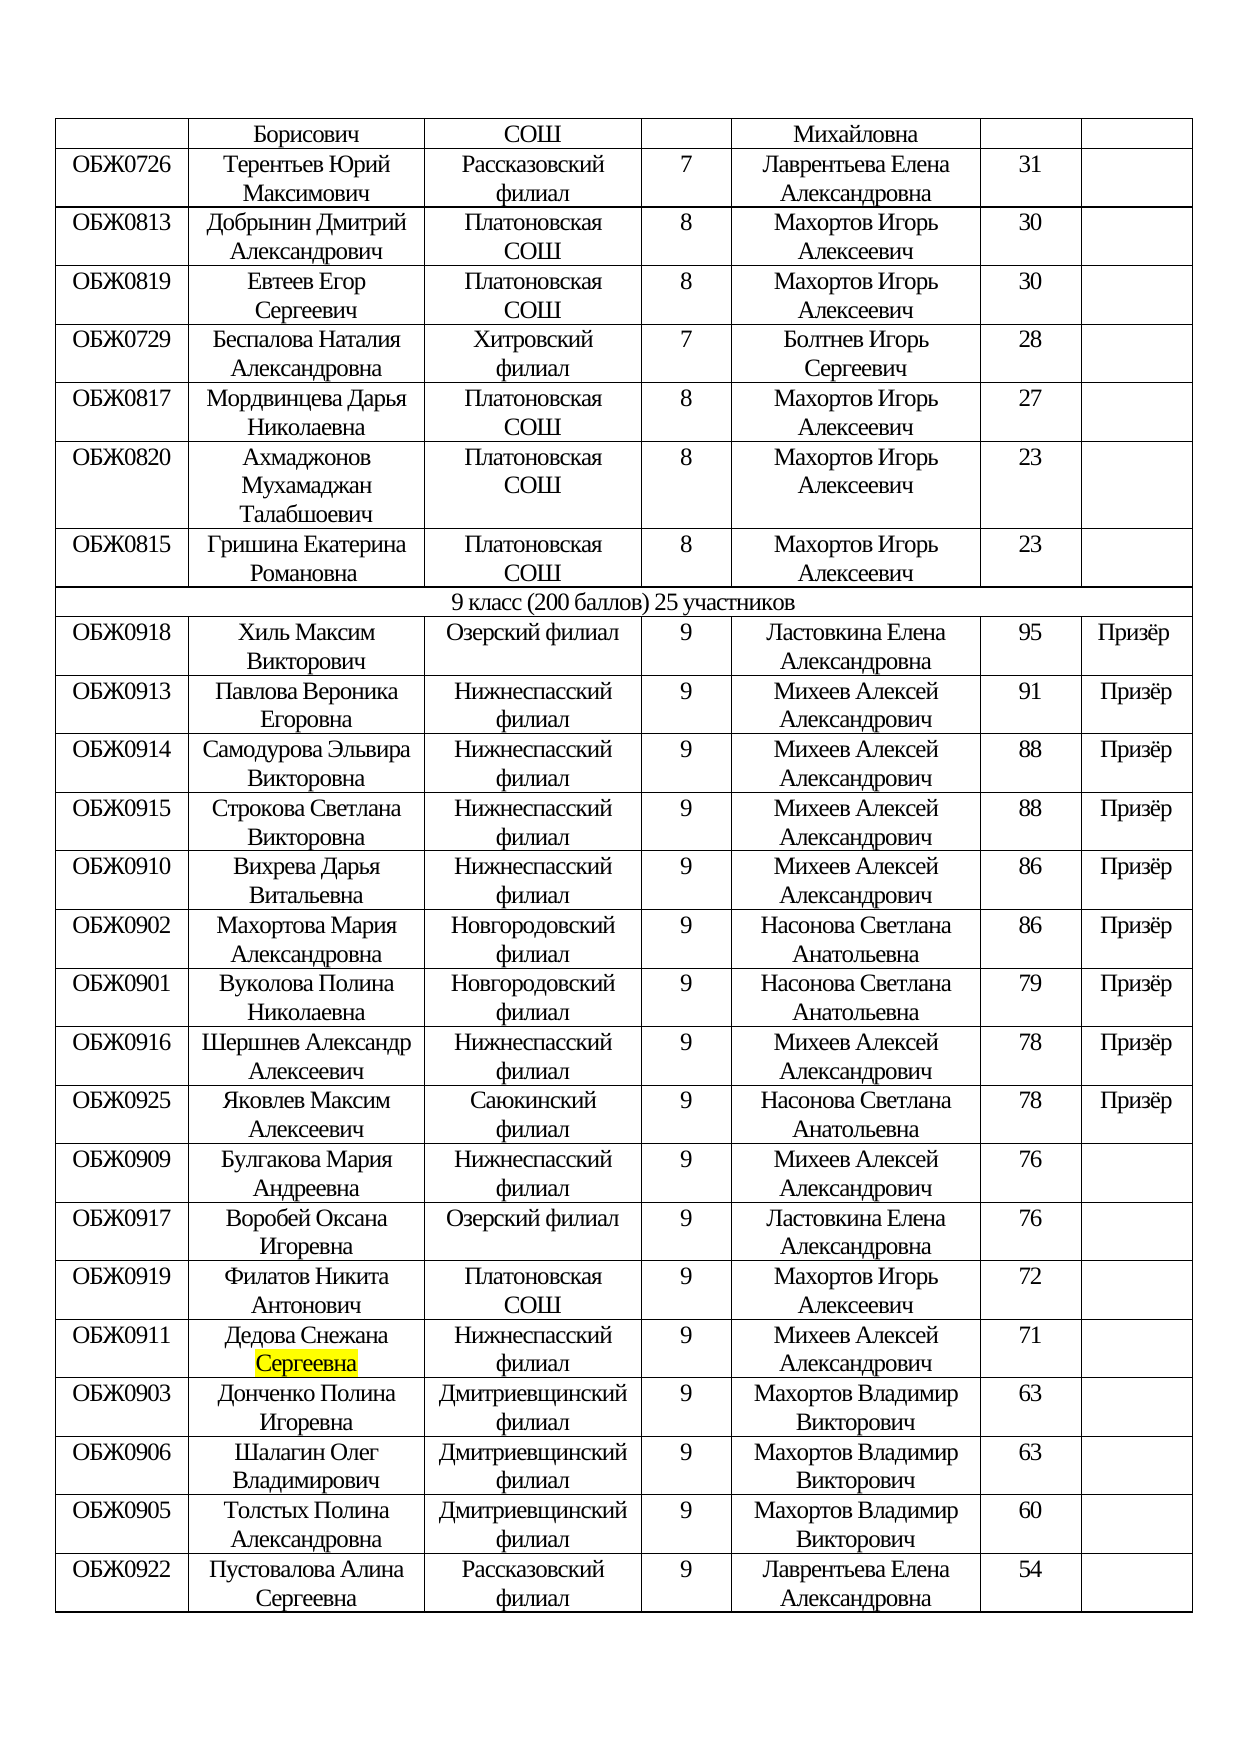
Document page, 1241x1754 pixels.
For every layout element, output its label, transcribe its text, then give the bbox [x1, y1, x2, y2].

table_cell Озерский филиал [425, 1203, 641, 1260]
table_cell ОБЖ0820 [56, 442, 188, 528]
table_cell 7 [642, 149, 731, 206]
table_cell Новгородовский филиал [425, 910, 641, 967]
table_cell Махортов Владимир Викторович [732, 1495, 980, 1553]
table_cell Платоновская СОШ [425, 383, 641, 441]
table_cell ОБЖ0914 [56, 734, 188, 792]
table_cell Призёр [1082, 1027, 1192, 1084]
table_cell 30 [981, 208, 1081, 265]
table_cell Строкова Светлана Викторовна [189, 793, 424, 850]
table_cell [1082, 1144, 1192, 1202]
table_cell Рассказовский филиал [425, 149, 641, 206]
table_cell [1082, 119, 1192, 148]
table_cell 76 [981, 1203, 1081, 1260]
table_cell Терентьев Юрий Максимович [189, 149, 424, 206]
table_cell Озерский филиал [425, 617, 641, 675]
table_cell ОБЖ0815 [56, 529, 188, 586]
table_cell Нижнеспасский филиал [425, 1144, 641, 1202]
table_cell [1082, 1203, 1192, 1260]
table_cell 8 [642, 529, 731, 586]
table_cell [1082, 1554, 1192, 1611]
table_cell Михеев Алексей Александрович [732, 1027, 980, 1084]
table_cell 9 [642, 617, 731, 675]
table_cell Дмитриевщинский филиал [425, 1378, 641, 1436]
table_cell 9 [642, 1437, 731, 1494]
table_cell [56, 119, 188, 148]
table_cell 9 [642, 1261, 731, 1319]
table_cell ОБЖ0915 [56, 793, 188, 850]
table_cell ОБЖ0901 [56, 969, 188, 1026]
table_cell Михеев Алексей Александрович [732, 851, 980, 909]
table_cell 9 [642, 1027, 731, 1084]
table_cell Толстых Полина Александровна [189, 1495, 424, 1553]
table_cell [642, 119, 731, 148]
table_cell Донченко Полина Игоревна [189, 1378, 424, 1436]
table_cell ОБЖ0819 [56, 266, 188, 323]
table_cell ОБЖ0813 [56, 208, 188, 265]
table_cell ОБЖ0903 [56, 1378, 188, 1436]
table_cell Хиль Максим Викторович [189, 617, 424, 675]
table_cell [1082, 442, 1192, 528]
table_cell 63 [981, 1378, 1081, 1436]
table_cell Призёр [1082, 734, 1192, 792]
table_cell Борисович [189, 119, 424, 148]
table_cell [1082, 383, 1192, 441]
table_cell [1082, 1495, 1192, 1553]
table_cell Шершнев Александр Алексеевич [189, 1027, 424, 1084]
table_cell 88 [981, 793, 1081, 850]
table_cell 28 [981, 325, 1081, 382]
table_cell 9 [642, 1378, 731, 1436]
table_cell Воробей Оксана Игоревна [189, 1203, 424, 1260]
table_cell 86 [981, 910, 1081, 967]
table_cell Ахмаджонов Мухамаджан Талабшоевич [189, 442, 424, 528]
table_cell 30 [981, 266, 1081, 323]
table_cell [1082, 1378, 1192, 1436]
table_cell Евтеев Егор Сергеевич [189, 266, 424, 323]
table_cell ОБЖ0906 [56, 1437, 188, 1494]
table_cell 95 [981, 617, 1081, 675]
table_cell Михеев Алексей Александрович [732, 793, 980, 850]
table_cell 63 [981, 1437, 1081, 1494]
table_cell 91 [981, 676, 1081, 733]
table_cell Платоновская СОШ [425, 208, 641, 265]
table_cell Насонова Светлана Анатольевна [732, 910, 980, 967]
table_cell 86 [981, 851, 1081, 909]
table_cell Махортов Игорь Алексеевич [732, 383, 980, 441]
table_cell ОБЖ0913 [56, 676, 188, 733]
table_cell Павлова Вероника Егоровна [189, 676, 424, 733]
table_cell 31 [981, 149, 1081, 206]
table_cell 9 [642, 793, 731, 850]
table_cell Махортова Мария Александровна [189, 910, 424, 967]
table_cell Махортов Владимир Викторович [732, 1437, 980, 1494]
table_cell 8 [642, 208, 731, 265]
table_cell Платоновская СОШ [425, 1261, 641, 1319]
table_cell Пустовалова Алина Сергеевна [189, 1554, 424, 1611]
table_cell 9 класс (200 баллов) 25 участников [56, 588, 1192, 616]
table_cell Михеев Алексей Александрович [732, 1144, 980, 1202]
table_cell ОБЖ0902 [56, 910, 188, 967]
table_cell 7 [642, 325, 731, 382]
table_cell Махортов Игорь Алексеевич [732, 1261, 980, 1319]
table_cell ОБЖ0916 [56, 1027, 188, 1084]
table_cell Нижнеспасский филиал [425, 793, 641, 850]
table_cell Дмитриевщинский филиал [425, 1437, 641, 1494]
table_cell Новгородовский филиал [425, 969, 641, 1026]
table_cell ОБЖ0726 [56, 149, 188, 206]
table_cell Призёр [1082, 851, 1192, 909]
table_cell 60 [981, 1495, 1081, 1553]
table_cell [1082, 1320, 1192, 1377]
table_cell ОБЖ0922 [56, 1554, 188, 1611]
table_cell Нижнеспасский филиал [425, 851, 641, 909]
table_cell Призёр [1082, 969, 1192, 1026]
table_cell 9 [642, 851, 731, 909]
table_cell Ластовкина Елена Александровна [732, 617, 980, 675]
table_cell Лаврентьева Елена Александровна [732, 149, 980, 206]
table_cell Махортов Владимир Викторович [732, 1378, 980, 1436]
table_cell [1082, 325, 1192, 382]
table_cell 9 [642, 969, 731, 1026]
table_cell ОБЖ0817 [56, 383, 188, 441]
table_cell 78 [981, 1027, 1081, 1084]
table_cell 9 [642, 676, 731, 733]
table_cell 9 [642, 910, 731, 967]
table_cell Лаврентьева Елена Александровна [732, 1554, 980, 1611]
table_cell 9 [642, 1554, 731, 1611]
table_cell Нижнеспасский филиал [425, 676, 641, 733]
table_cell Насонова Светлана Анатольевна [732, 1086, 980, 1143]
table_cell 9 [642, 1203, 731, 1260]
table_cell Насонова Светлана Анатольевна [732, 969, 980, 1026]
table_cell Платоновская СОШ [425, 442, 641, 528]
table_cell 76 [981, 1144, 1081, 1202]
table_cell Дедова Снежана Сергеевна [189, 1320, 424, 1377]
table_cell 8 [642, 266, 731, 323]
table_cell 79 [981, 969, 1081, 1026]
table_cell 9 [642, 1495, 731, 1553]
table_cell [981, 119, 1081, 148]
table_cell 78 [981, 1086, 1081, 1143]
table_cell Махортов Игорь Алексеевич [732, 208, 980, 265]
table_cell 27 [981, 383, 1081, 441]
table_cell Яковлев Максим Алексеевич [189, 1086, 424, 1143]
table_cell Саюкинский филиал [425, 1086, 641, 1143]
table_cell Вихрева Дарья Витальевна [189, 851, 424, 909]
table_cell Ластовкина Елена Александровна [732, 1203, 980, 1260]
table_cell Нижнеспасский филиал [425, 1027, 641, 1084]
table_cell Беспалова Наталия Александровна [189, 325, 424, 382]
table_cell 9 [642, 1086, 731, 1143]
table_cell 9 [642, 1320, 731, 1377]
table_cell 23 [981, 442, 1081, 528]
table_cell 8 [642, 383, 731, 441]
table_cell СОШ [425, 119, 641, 148]
table_cell Призёр [1082, 910, 1192, 967]
table_cell ОБЖ0925 [56, 1086, 188, 1143]
table_cell Михеев Алексей Александрович [732, 734, 980, 792]
table_cell Вуколова Полина Николаевна [189, 969, 424, 1026]
table_cell Гришина Екатерина Романовна [189, 529, 424, 586]
table_cell 71 [981, 1320, 1081, 1377]
table_cell Махортов Игорь Алексеевич [732, 529, 980, 586]
table_cell [1082, 1261, 1192, 1319]
table_cell 88 [981, 734, 1081, 792]
table_cell [1082, 208, 1192, 265]
table_cell Булгакова Мария Андреевна [189, 1144, 424, 1202]
table_cell Михеев Алексей Александрович [732, 676, 980, 733]
table_cell ОБЖ0919 [56, 1261, 188, 1319]
table_cell [1082, 1437, 1192, 1494]
table_cell [1082, 529, 1192, 586]
table_cell Шалагин Олег Владимирович [189, 1437, 424, 1494]
table_cell Махортов Игорь Алексеевич [732, 442, 980, 528]
table_cell Добрынин Дмитрий Александрович [189, 208, 424, 265]
table_cell Призёр [1082, 676, 1192, 733]
table_cell Платоновская СОШ [425, 529, 641, 586]
table_cell [1082, 149, 1192, 206]
table_cell ОБЖ0917 [56, 1203, 188, 1260]
table_cell ОБЖ0909 [56, 1144, 188, 1202]
table_cell Дмитриевщинский филиал [425, 1495, 641, 1553]
table_cell Михайловна [732, 119, 980, 148]
table_cell 8 [642, 442, 731, 528]
table_cell Махортов Игорь Алексеевич [732, 266, 980, 323]
table_cell [1082, 266, 1192, 323]
table_cell Рассказовский филиал [425, 1554, 641, 1611]
table_cell 23 [981, 529, 1081, 586]
table_cell 72 [981, 1261, 1081, 1319]
table_cell 54 [981, 1554, 1081, 1611]
table_cell Михеев Алексей Александрович [732, 1320, 980, 1377]
table_cell Филатов Никита Антонович [189, 1261, 424, 1319]
table_cell ОБЖ0729 [56, 325, 188, 382]
table_cell ОБЖ0905 [56, 1495, 188, 1553]
table_cell Болтнев Игорь Сергеевич [732, 325, 980, 382]
table_cell ОБЖ0910 [56, 851, 188, 909]
table_cell Призёр [1082, 793, 1192, 850]
table_cell Нижнеспасский филиал [425, 1320, 641, 1377]
table_cell Самодурова Эльвира Викторовна [189, 734, 424, 792]
table_cell Призёр [1082, 617, 1192, 675]
table_cell Платоновская СОШ [425, 266, 641, 323]
table_cell Хитровский филиал [425, 325, 641, 382]
table_cell 9 [642, 1144, 731, 1202]
table_cell ОБЖ0918 [56, 617, 188, 675]
table_cell Призёр [1082, 1086, 1192, 1143]
table_cell ОБЖ0911 [56, 1320, 188, 1377]
table_cell 9 [642, 734, 731, 792]
table_cell Мордвинцева Дарья Николаевна [189, 383, 424, 441]
table_cell Нижнеспасский филиал [425, 734, 641, 792]
